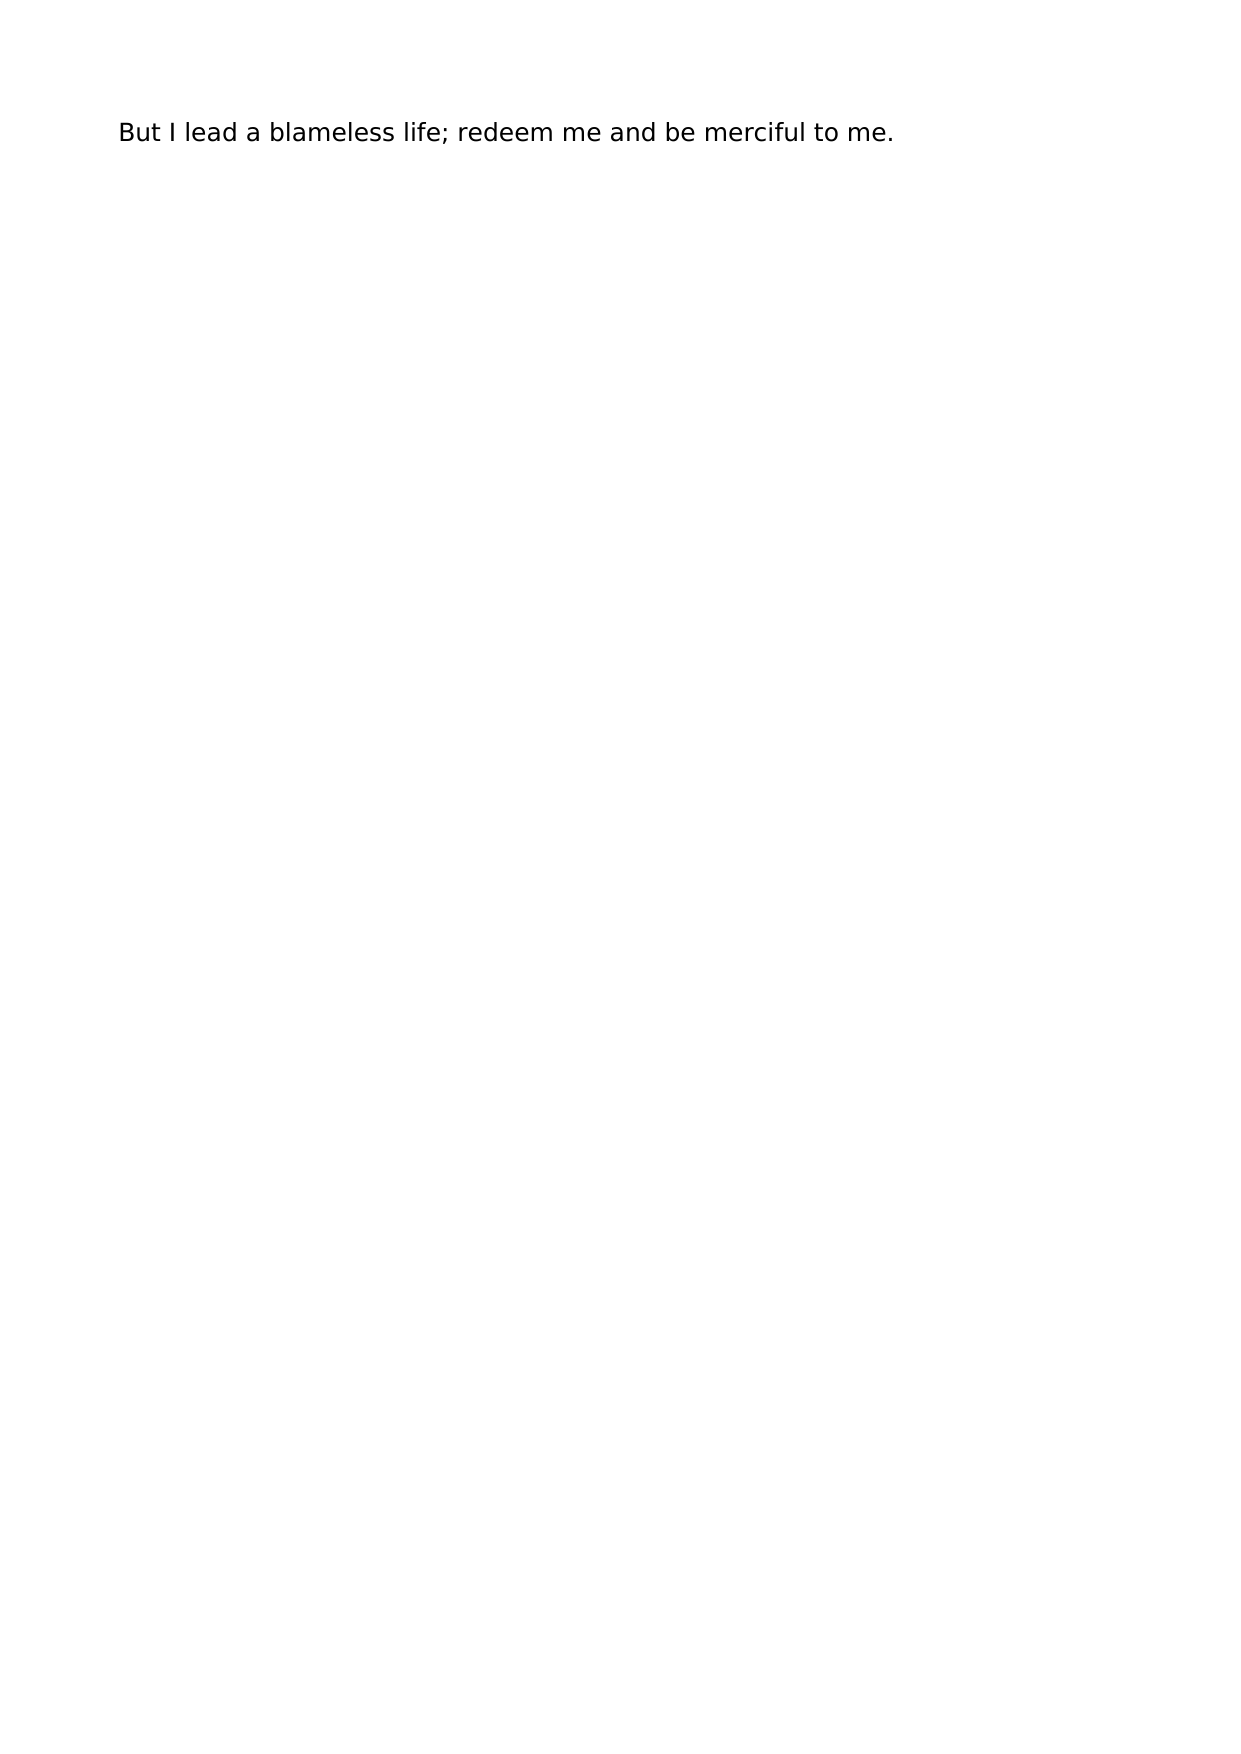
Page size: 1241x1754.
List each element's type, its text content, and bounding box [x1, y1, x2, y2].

text But I lead a blameless life; redeem me and be merciful to me. [118, 118, 1122, 147]
